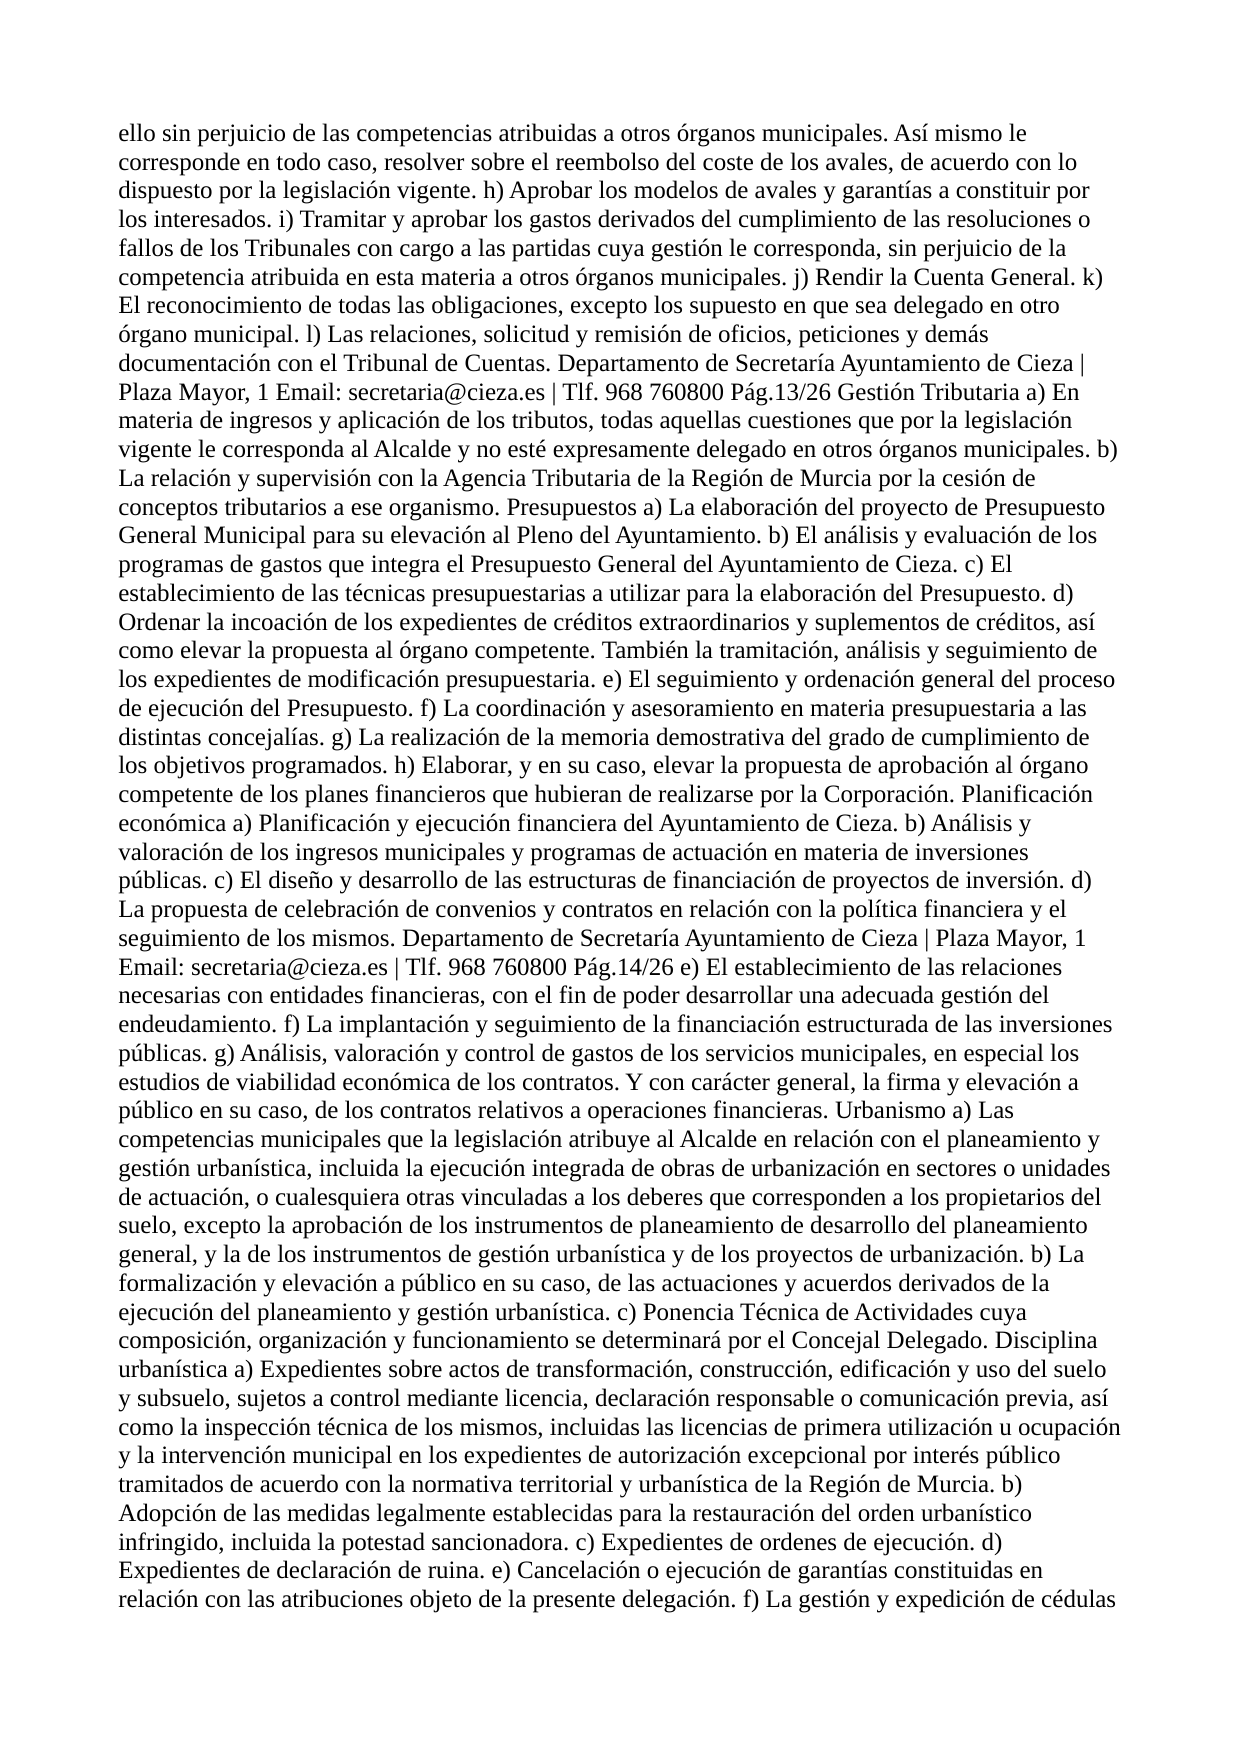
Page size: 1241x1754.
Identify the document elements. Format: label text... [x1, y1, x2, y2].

text ello sin perjuicio de las competencias atribuidas a otros órganos municipales. Así mismo le corresponde en todo caso, resolver sobre el reembolso del coste de los avales, de acuerdo con lo dispuesto por la legislación vigente. h) Aprobar los modelos de avales y garantías a constituir por los interesados. i) Tramitar y aprobar los gastos derivados del cumplimiento de las resoluciones o fallos de los Tribunales con cargo a las partidas cuya gestión le corresponda, sin perjuicio de la competencia atribuida en esta materia a otros órganos municipales. j) Rendir la Cuenta General. k) El reconocimiento de todas las obligaciones, excepto los supuesto en que sea delegado en otro órgano municipal. l) Las relaciones, solicitud y remisión de oficios, peticiones y demás documentación con el Tribunal de Cuentas. Departamento de Secretaría Ayuntamiento de Cieza | Plaza Mayor, 1 Email: secretaria@cieza.es | Tlf. 968 760800 Pág.13/26 Gestión Tributaria a) En materia de ingresos y aplicación de los tributos, todas aquellas cuestiones que por la legislación vigente le corresponda al Alcalde y no esté expresamente delegado en otros órganos municipales. b) La relación y supervisión con la Agencia Tributaria de la Región de Murcia por la cesión de conceptos tributarios a ese organismo. Presupuestos a) La elaboración del proyecto de Presupuesto General Municipal para su elevación al Pleno del Ayuntamiento. b) El análisis y evaluación de los programas de gastos que integra el Presupuesto General del Ayuntamiento de Cieza. c) El establecimiento de las técnicas presupuestarias a utilizar para la elaboración del Presupuesto. d) Ordenar la incoación de los expedientes de créditos extraordinarios y suplementos de créditos, así como elevar la propuesta al órgano competente. También la tramitación, análisis y seguimiento de los expedientes de modificación presupuestaria. e) El seguimiento y ordenación general del proceso de ejecución del Presupuesto. f) La coordinación y asesoramiento en materia presupuestaria a las distintas concejalías. g) La realización de la memoria demostrativa del grado de cumplimiento de los objetivos programados. h) Elaborar, y en su caso, elevar la propuesta de aprobación al órgano competente de los planes financieros que hubieran de realizarse por la Corporación. Planificación económica a) Planificación y ejecución financiera del Ayuntamiento de Cieza. b) Análisis y valoración de los ingresos municipales y programas de actuación en materia de inversiones públicas. c) El diseño y desarrollo de las estructuras de financiación de proyectos de inversión. d) La propuesta de celebración de convenios y contratos en relación con la política financiera y el seguimiento de los mismos. Departamento de Secretaría Ayuntamiento de Cieza | Plaza Mayor, 1 Email: secretaria@cieza.es | Tlf. 968 760800 Pág.14/26 e) El establecimiento de las relaciones necesarias con entidades financieras, con el fin de poder desarrollar una adecuada gestión del endeudamiento. f) La implantación y seguimiento de la financiación estructurada de las inversiones públicas. g) Análisis, valoración y control de gastos de los servicios municipales, en especial los estudios de viabilidad económica de los contratos. Y con carácter general, la firma y elevación a público en su caso, de los contratos relativos a operaciones financieras. Urbanismo a) Las competencias municipales que la legislación atribuye al Alcalde en relación con el planeamiento y gestión urbanística, incluida la ejecución integrada de obras de urbanización en sectores o unidades de actuación, o cualesquiera otras vinculadas a los deberes que corresponden a los propietarios del suelo, excepto la aprobación de los instrumentos de planeamiento de desarrollo del planeamiento general, y la de los instrumentos de gestión urbanística y de los proyectos de urbanización. b) La formalización y elevación a público en su caso, de las actuaciones y acuerdos derivados de la ejecución del planeamiento y gestión urbanística. c) Ponencia Técnica de Actividades cuya composición, organización y funcionamiento se determinará por el Concejal Delegado. Disciplina urbanística a) Expedientes sobre actos de transformación, construcción, edificación y uso del suelo y subsuelo, sujetos a control mediante licencia, declaración responsable o comunicación previa, así como la inspección técnica de los mismos, incluidas las licencias de primera utilización u ocupación y la intervención municipal en los expedientes de autorización excepcional por interés público tramitados de acuerdo con la normativa territorial y urbanística de la Región de Murcia. b) Adopción de las medidas legalmente establecidas para la restauración del orden urbanístico infringido, incluida la potestad sancionadora. c) Expedientes de ordenes de ejecución. d) Expedientes de declaración de ruina. e) Cancelación o ejecución de garantías constituidas en relación con las atribuciones objeto de la presente delegación. f) La gestión y expedición de cédulas [118, 118, 1122, 1613]
